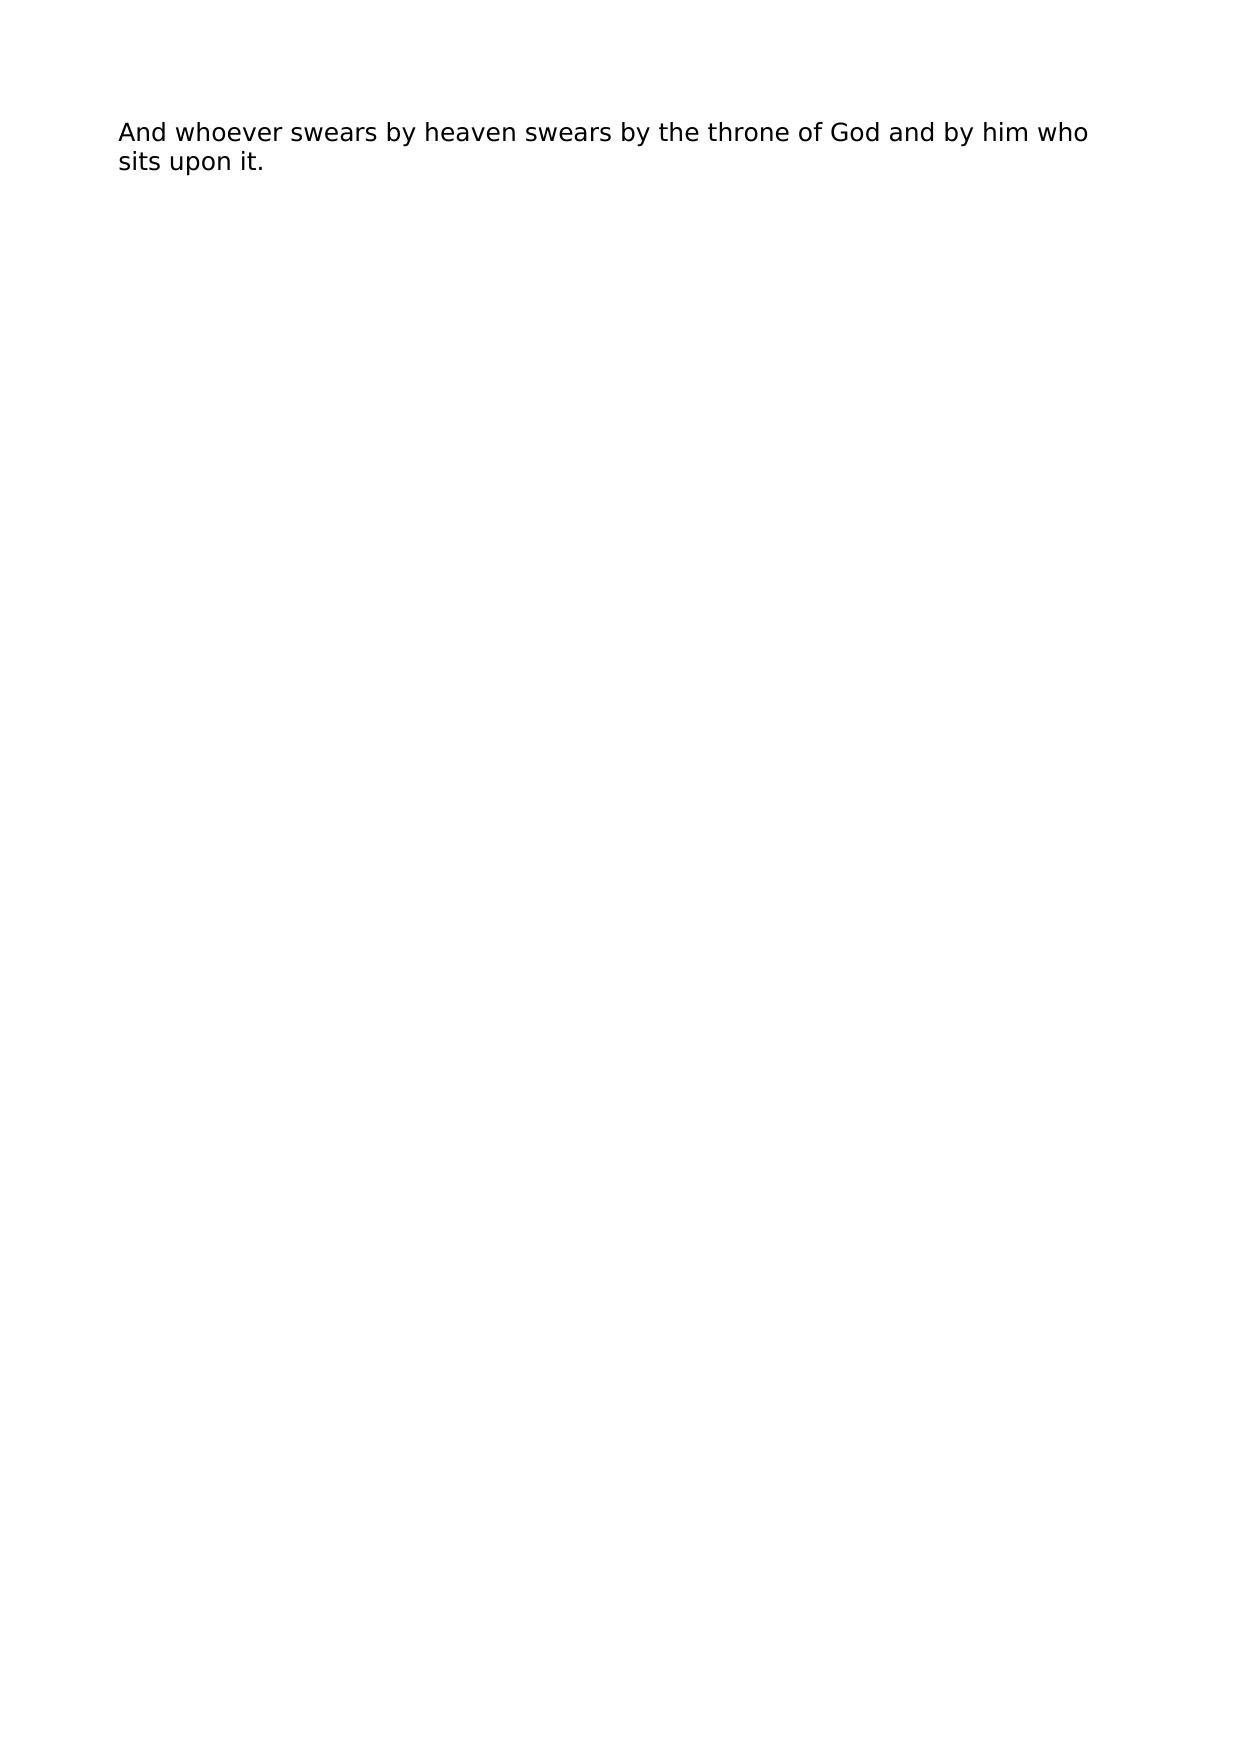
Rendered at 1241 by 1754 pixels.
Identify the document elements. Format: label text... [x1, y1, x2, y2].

text And whoever swears by heaven swears by the throne of God and by him who sits upon it. [118, 118, 1122, 176]
